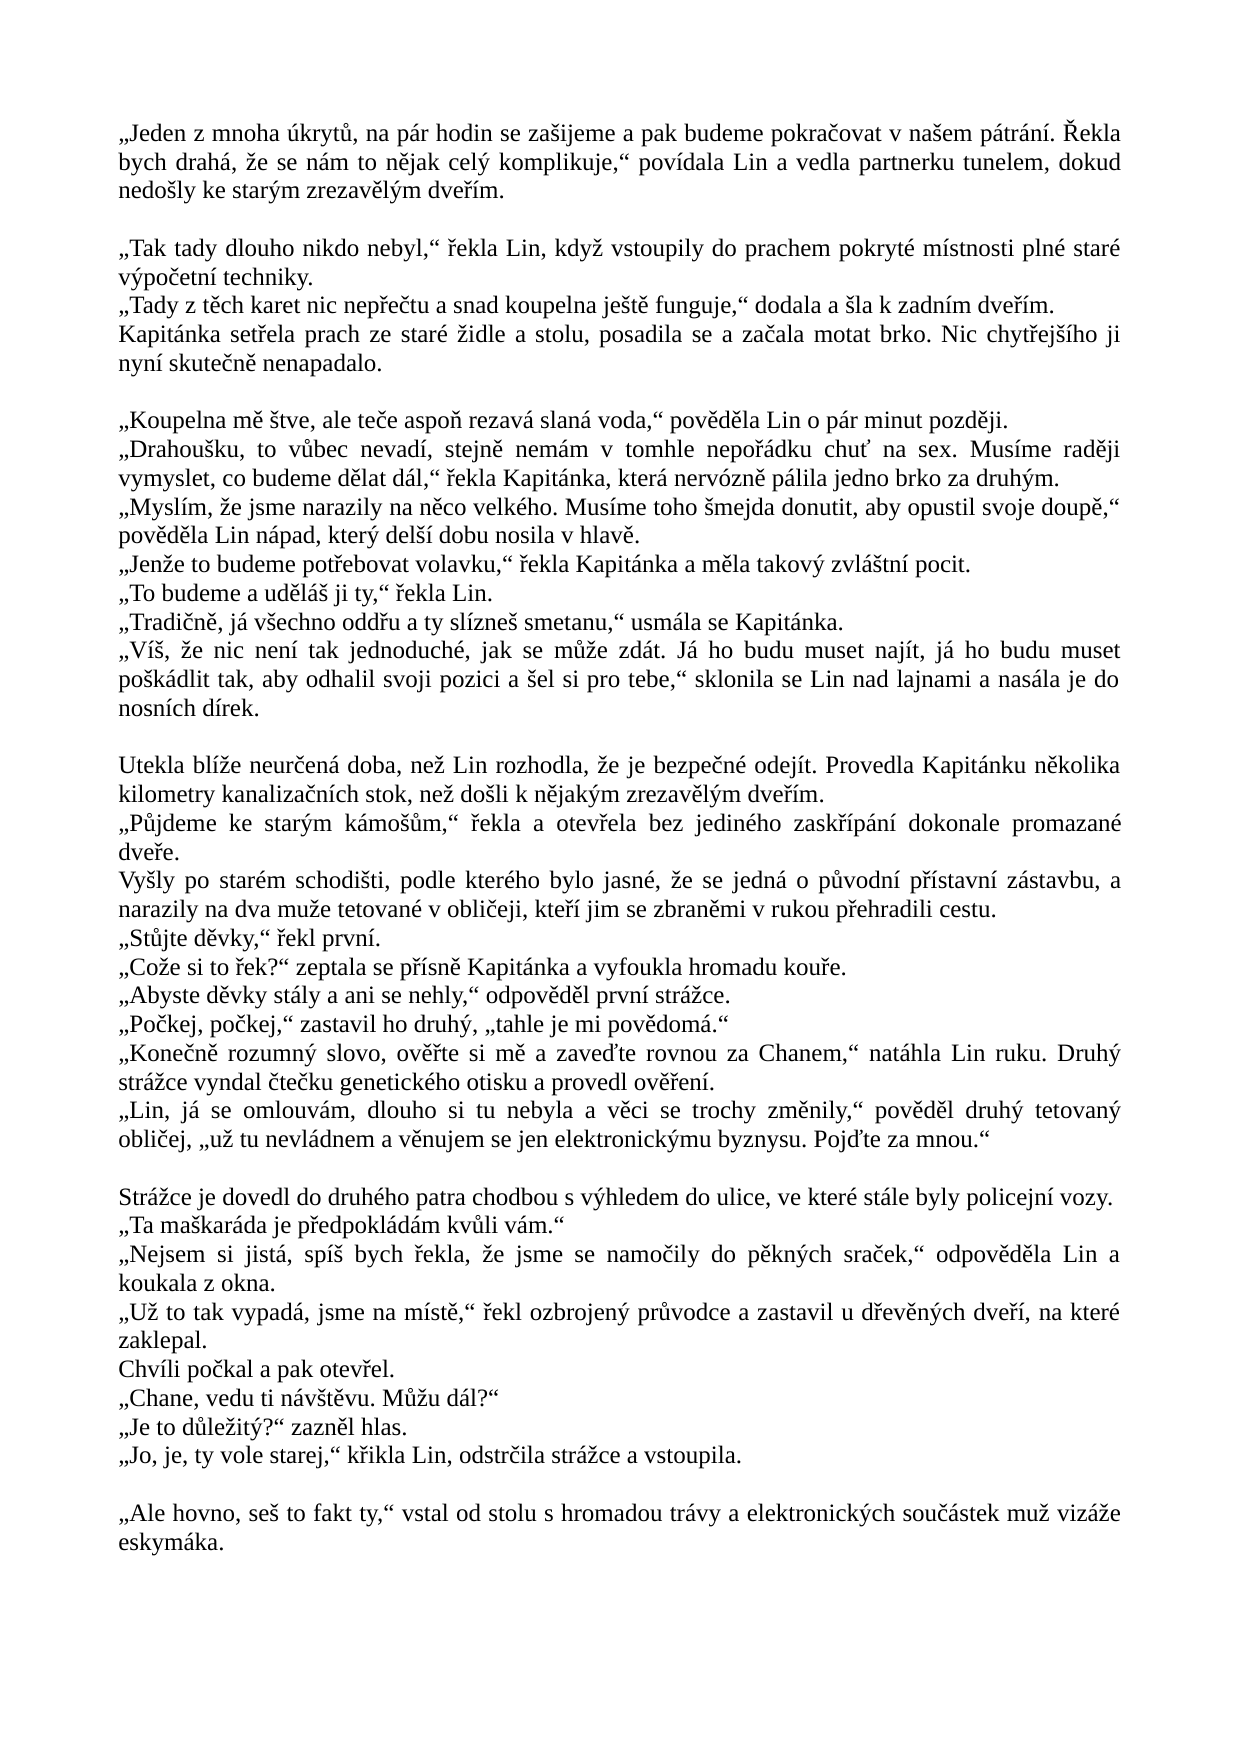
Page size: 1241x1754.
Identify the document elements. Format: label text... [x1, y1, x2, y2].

text „Počkej, počkej,“ zastavil ho druhý, „tahle je mi povědomá.“ [118, 1009, 1122, 1038]
text „Ta maškaráda je předpokládám kvůli vám.“ [118, 1211, 1122, 1239]
text Strážce je dovedl do druhého patra chodbou s výhledem do ulice, ve které stále byly policejní vozy. [118, 1182, 1122, 1211]
text „Abyste děvky stály a ani se nehly,“ odpověděl první strážce. [118, 981, 1122, 1009]
text „Už to tak vypadá, jsme na místě,“ řekl ozbrojený průvodce a zastavil u dřevěných dveří, na které zaklepal. [118, 1297, 1122, 1354]
text Chvíli počkal a pak otevřel. [118, 1354, 1122, 1383]
text „Půjdeme ke starým kámošům,“ řekla a otevřela bez jediného zaskřípání dokonale promazané dveře. [118, 808, 1122, 866]
text Utekla blíže neurčená doba, než Lin rozhodla, že je bezpečné odejít. Provedla Kapitánku několika kilometry kanalizačních stok, než došli k nějakým zrezavělým dveřím. [118, 751, 1122, 808]
text „Jo, je, ty vole starej,“ křikla Lin, odstrčila strážce a vstoupila. [118, 1441, 1122, 1469]
text „Drahoušku, to vůbec nevadí, stejně nemám v tomhle nepořádku chuť na sex. Musíme raději vymyslet, co budeme dělat dál,“ řekla Kapitánka, která nervózně pálila jedno brko za druhým. [118, 434, 1122, 492]
text „Cože si to řek?“ zeptala se přísně Kapitánka a vyfoukla hromadu kouře. [118, 952, 1122, 981]
text Vyšly po starém schodišti, podle kterého bylo jasné, že se jedná o původní přístavní zástavbu, a narazily na dva muže tetované v obličeji, kteří jim se zbraněmi v rukou přehradili cestu. [118, 866, 1122, 923]
text „Jeden z mnoha úkrytů, na pár hodin se zašijeme a pak budeme pokračovat v našem pátrání. Řekla bych drahá, že se nám to nějak celý komplikuje,“ povídala Lin a vedla partnerku tunelem, dokud nedošly ke starým zrezavělým dveřím. [118, 118, 1122, 204]
text „Tak tady dlouho nikdo nebyl,“ řekla Lin, když vstoupily do prachem pokryté místnosti plné staré výpočetní techniky. [118, 233, 1122, 291]
text „Koupelna mě štve, ale teče aspoň rezavá slaná voda,“ pověděla Lin o pár minut později. [118, 406, 1122, 434]
text „Stůjte děvky,“ řekl první. [118, 923, 1122, 952]
text Kapitánka setřela prach ze staré židle a stolu, posadila se a začala motat brko. Nic chytřejšího ji nyní skutečně nenapadalo. [118, 319, 1122, 377]
text „Myslím, že jsme narazily na něco velkého. Musíme toho šmejda donutit, aby opustil svoje doupě,“ pověděla Lin nápad, který delší dobu nosila v hlavě. [118, 492, 1122, 549]
text „Jenže to budeme potřebovat volavku,“ řekla Kapitánka a měla takový zvláštní pocit. [118, 549, 1122, 578]
text „Konečně rozumný slovo, ověřte si mě a zaveďte rovnou za Chanem,“ natáhla Lin ruku. Druhý strážce vyndal čtečku genetického otisku a provedl ověření. [118, 1038, 1122, 1096]
text „Tady z těch karet nic nepřečtu a snad koupelna ještě funguje,“ dodala a šla k zadním dveřím. [118, 291, 1122, 319]
text „Tradičně, já všechno oddřu a ty slízneš smetanu,“ usmála se Kapitánka. [118, 607, 1122, 636]
text „Lin, já se omlouvám, dlouho si tu nebyla a věci se trochy změnily,“ pověděl druhý tetovaný obličej, „už tu nevládnem a věnujem se jen elektronickýmu byznysu. Pojďte za mnou.“ [118, 1096, 1122, 1153]
text „To budeme a uděláš ji ty,“ řekla Lin. [118, 578, 1122, 607]
text „Je to důležitý?“ zazněl hlas. [118, 1412, 1122, 1441]
text „Víš, že nic není tak jednoduché, jak se může zdát. Já ho budu muset najít, já ho budu muset poškádlit tak, aby odhalil svoji pozici a šel si pro tebe,“ sklonila se Lin nad lajnami a nasála je do nosních dírek. [118, 636, 1122, 722]
text „Chane, vedu ti návštěvu. Můžu dál?“ [118, 1383, 1122, 1412]
text „Nejsem si jistá, spíš bych řekla, že jsme se namočily do pěkných sraček,“ odpověděla Lin a koukala z okna. [118, 1239, 1122, 1297]
text „Ale hovno, seš to fakt ty,“ vstal od stolu s hromadou trávy a elektronických součástek muž vizáže eskymáka. [118, 1498, 1122, 1556]
